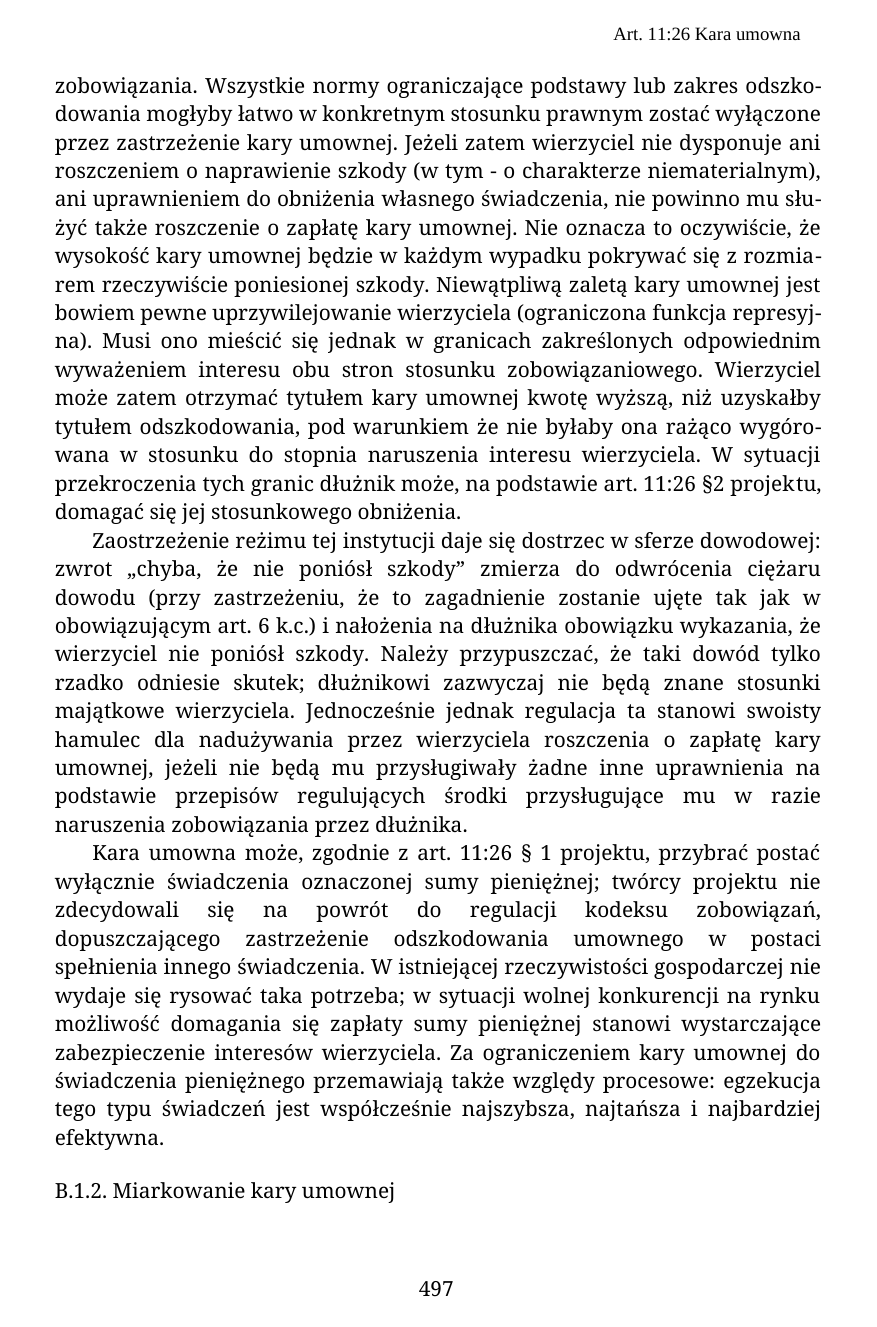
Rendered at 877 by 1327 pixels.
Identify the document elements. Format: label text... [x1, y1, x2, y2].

text B.1.2. Miarkowanie kary umownej [54, 1176, 821, 1205]
text Kara umowna może, zgodnie z art. 11:26 § 1 projektu, przybrać postać wyłącznie świadczenia oznaczonej sumy pieniężnej; twórcy projektu nie zde­cydowali się na powrót do regulacji kodeksu zobowiązań, dopuszczającego zastrzeżenie odszkodowania umownego w postaci spełnienia innego świad­czenia. W istniejącej rzeczywistości gospodarczej nie wydaje się rysować taka potrzeba; w sytuacji wolnej konkurencji na rynku możliwość domaga­nia się zapłaty sumy pieniężnej stanowi wystarczające zabezpieczenie inte­resów wierzyciela. Za ograniczeniem kary umownej do świadczenia pienięż­nego przemawiają także względy procesowe: egzekucja tego typu świadczeń jest współcześnie najszybsza, najtańsza i najbardziej efektywna. [54, 838, 821, 1151]
text zobowiązania. Wszystkie normy ograniczające podstawy lub zakres odszko­dowania mogłyby łatwo w konkretnym stosunku prawnym zostać wyłączone przez zastrzeżenie kary umownej. Jeżeli zatem wierzyciel nie dysponuje ani roszczeniem o naprawienie szkody (w tym - o charakterze niematerialnym), ani uprawnieniem do obniżenia własnego świadczenia, nie powinno mu słu­żyć także roszczenie o zapłatę kary umownej. Nie oznacza to oczywiście, że wysokość kary umownej będzie w każdym wypadku pokrywać się z rozmia­rem rzeczywiście poniesionej szkody. Niewątpliwą zaletą kary umownej jest bowiem pewne uprzywilejowanie wierzyciela (ograniczona funkcja represyj­na). Musi ono mieścić się jednak w granicach zakreślonych odpowiednim wyważeniem interesu obu stron stosunku zobowiązaniowego. Wierzyciel może zatem otrzymać tytułem kary umownej kwotę wyższą, niż uzyskałby tytułem odszkodowania, pod warunkiem że nie byłaby ona rażąco wygóro­wana w stosunku do stopnia naruszenia interesu wierzyciela. W sytuacji przekroczenia tych granic dłużnik może, na podstawie art. 11:26 §2 projek­tu, domagać się jej stosunkowego obniżenia. [54, 71, 821, 526]
text Zaostrzeżenie reżimu tej instytucji daje się dostrzec w sferze dowodowej: zwrot „chyba, że nie poniósł szkody” zmierza do odwrócenia ciężaru dowodu (przy zastrzeżeniu, że to zagadnienie zostanie ujęte tak jak w obowiązują­cym art. 6 k.c.) i nałożenia na dłużnika obowiązku wykazania, że wierzy­ciel nie poniósł szkody. Należy przypuszczać, że taki dowód tylko rzadko odniesie skutek; dłużnikowi zazwyczaj nie będą znane stosunki majątkowe wierzyciela. Jednocześnie jednak regulacja ta stanowi swoisty hamulec dla nadużywania przez wierzyciela roszczenia o zapłatę kary umownej, jeżeli nie będą mu przysługiwały żadne inne uprawnienia na podstawie przepi­sów regulujących środki przysługujące mu w razie naruszenia zobowiąza­nia przez dłużnika. [54, 526, 821, 838]
text 497 [418, 1274, 460, 1303]
text Art. 11:26 Kara umowna [613, 23, 819, 45]
